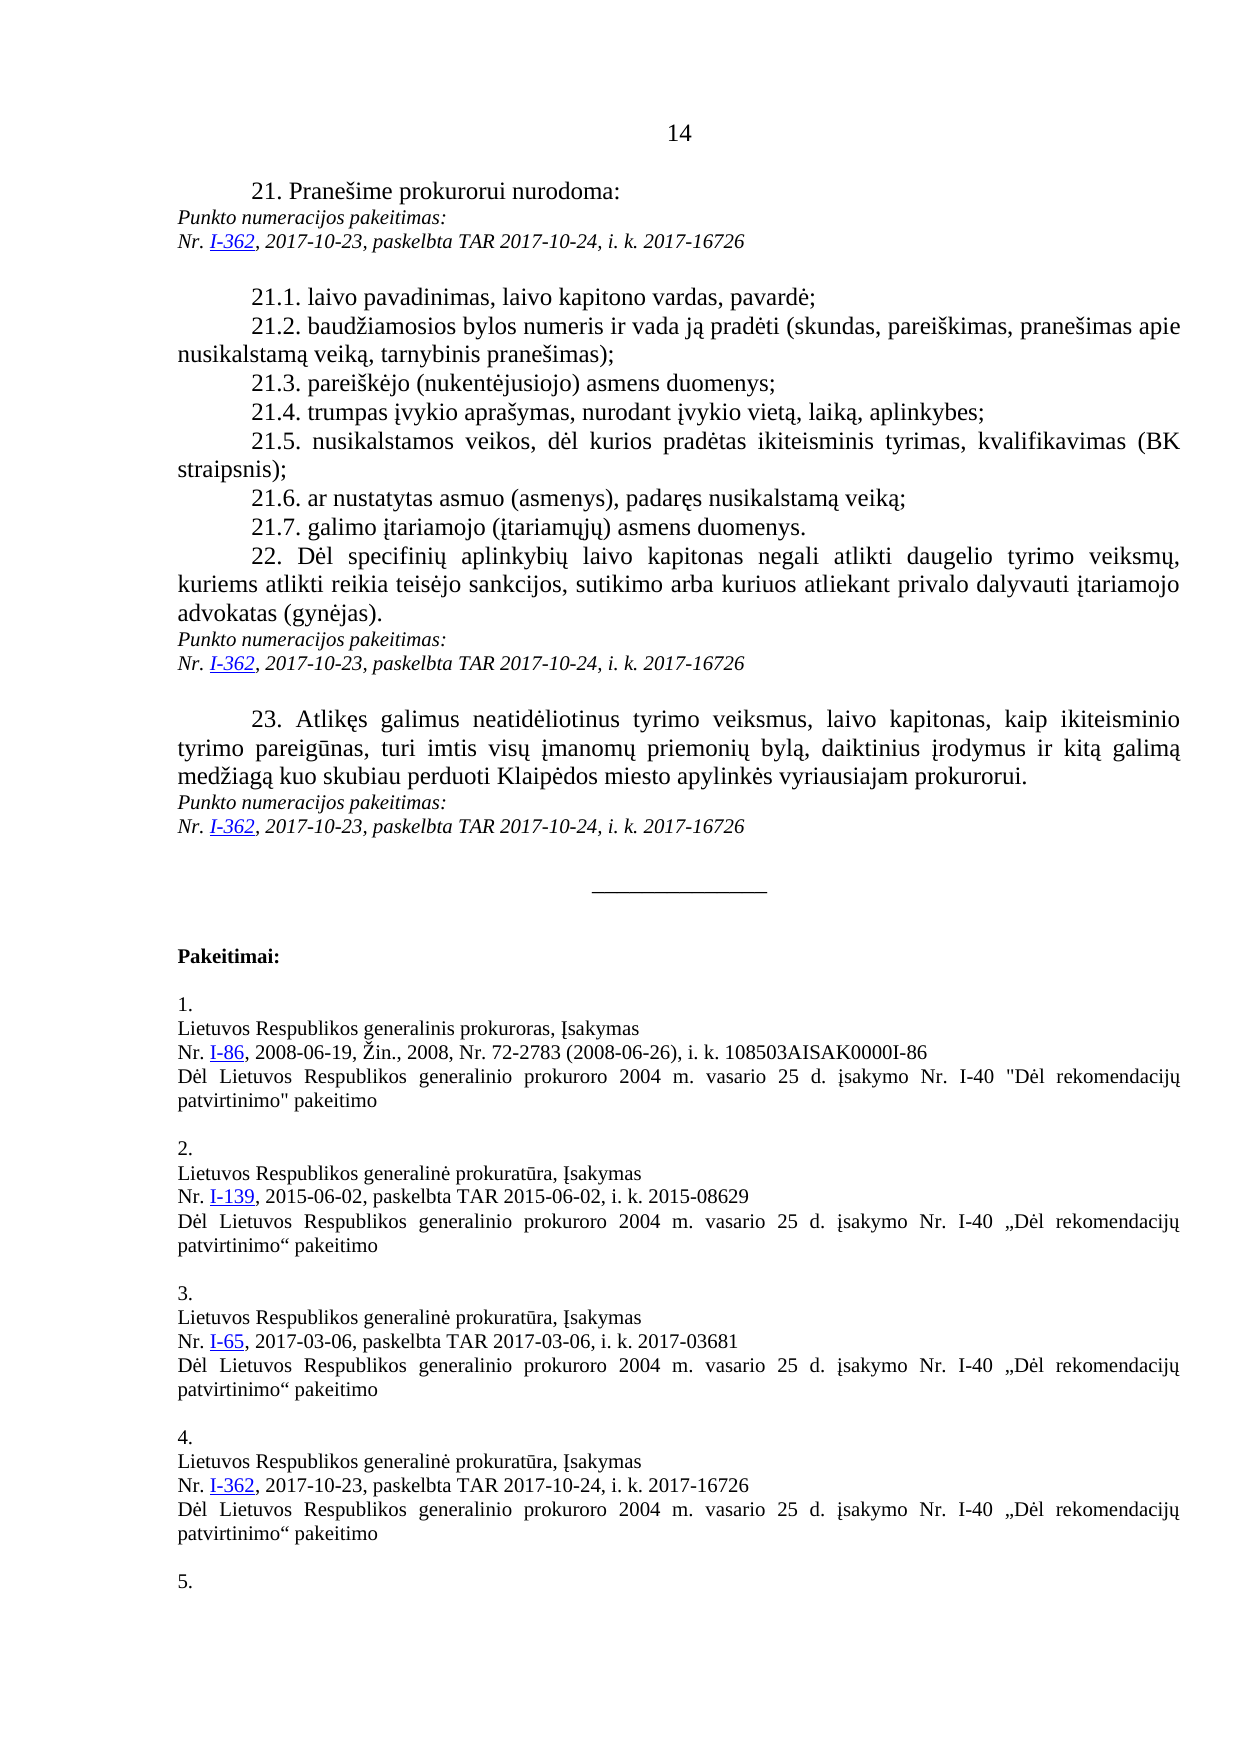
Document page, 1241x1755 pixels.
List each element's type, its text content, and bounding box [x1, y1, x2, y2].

text 4. [177, 1425, 1181, 1449]
text Lietuvos Respublikos generalinė prokuratūra, Įsakymas [177, 1305, 1181, 1329]
text 1. [177, 992, 1181, 1016]
text Punkto numeracijos pakeitimas: [177, 627, 1181, 651]
text Dėl Lietuvos Respublikos generalinio prokuroro 2004 m. vasario 25 d. įsakymo Nr. I-40 "Dėl rekomendacijų patvirtinimo" pakeitimo [177, 1064, 1181, 1112]
text 21.5. nusikalstamos veikos, dėl kurios pradėtas ikiteisminis tyrimas, kvalifikavimas (BK straipsnis); [177, 426, 1181, 483]
text Nr. I-139, 2015-06-02, paskelbta TAR 2015-06-02, i. k. 2015-08629 [177, 1184, 1181, 1208]
text 21.3. pareiškėjo (nukentėjusiojo) asmens duomenys; [177, 368, 1181, 397]
text 21.6. ar nustatytas asmuo (asmenys), padaręs nusikalstamą veiką; [177, 483, 1181, 512]
text Nr. I-65, 2017-03-06, paskelbta TAR 2017-03-06, i. k. 2017-03681 [177, 1329, 1181, 1353]
text Lietuvos Respublikos generalinis prokuroras, Įsakymas [177, 1016, 1181, 1040]
text 22. Dėl specifinių aplinkybių laivo kapitonas negali atlikti daugelio tyrimo veiksmų, kuriems atlikti reikia teisėjo sankcijos, sutikimo arba kuriuos atliekant privalo dalyvauti įtariamojo advokatas (gynėjas). [177, 541, 1181, 627]
text Nr. I-362, 2017-10-23, paskelbta TAR 2017-10-24, i. k. 2017-16726 [177, 651, 1181, 675]
text ______________ [177, 867, 1181, 896]
text 3. [177, 1281, 1181, 1305]
text Nr. I-362, 2017-10-23, paskelbta TAR 2017-10-24, i. k. 2017-16726 [177, 814, 1181, 838]
text 21.7. galimo įtariamojo (įtariamųjų) asmens duomenys. [177, 512, 1181, 541]
text Dėl Lietuvos Respublikos generalinio prokuroro 2004 m. vasario 25 d. įsakymo Nr. I-40 „Dėl rekomendacijų patvirtinimo“ pakeitimo [177, 1353, 1181, 1401]
text Nr. I-362, 2017-10-23, paskelbta TAR 2017-10-24, i. k. 2017-16726 [177, 1473, 1181, 1497]
text 2. [177, 1136, 1181, 1160]
text Punkto numeracijos pakeitimas: [177, 790, 1181, 814]
text Nr. I-86, 2008-06-19, Žin., 2008, Nr. 72-2783 (2008-06-26), i. k. 108503AISAK0000I-86 [177, 1040, 1181, 1064]
text 21.2. baudžiamosios bylos numeris ir vada ją pradėti (skundas, pareiškimas, pranešimas apie nusikalstamą veiką, tarnybinis pranešimas); [177, 311, 1181, 368]
text 21. Pranešime prokurorui nurodoma: [177, 176, 1181, 205]
text Pakeitimai: [177, 944, 1181, 968]
text Dėl Lietuvos Respublikos generalinio prokuroro 2004 m. vasario 25 d. įsakymo Nr. I-40 „Dėl rekomendacijų patvirtinimo“ pakeitimo [177, 1497, 1181, 1545]
text 21.4. trumpas įvykio aprašymas, nurodant įvykio vietą, laiką, aplinkybes; [177, 397, 1181, 426]
text Dėl Lietuvos Respublikos generalinio prokuroro 2004 m. vasario 25 d. įsakymo Nr. I-40 „Dėl rekomendacijų patvirtinimo“ pakeitimo [177, 1208, 1181, 1257]
text Nr. I-362, 2017-10-23, paskelbta TAR 2017-10-24, i. k. 2017-16726 [177, 229, 1181, 253]
text Lietuvos Respublikos generalinė prokuratūra, Įsakymas [177, 1160, 1181, 1184]
text 21.1. laivo pavadinimas, laivo kapitono vardas, pavardė; [177, 282, 1181, 311]
text 23. Atlikęs galimus neatidėliotinus tyrimo veiksmus, laivo kapitonas, kaip ikiteisminio tyrimo pareigūnas, turi imtis visų įmanomų priemonių bylą, daiktinius įrodymus ir kitą galimą medžiagą kuo skubiau perduoti Klaipėdos miesto apylinkės vyriausiajam prokurorui. [177, 704, 1181, 790]
text Punkto numeracijos pakeitimas: [177, 205, 1181, 229]
text Lietuvos Respublikos generalinė prokuratūra, Įsakymas [177, 1449, 1181, 1473]
text 5. [177, 1569, 1181, 1593]
